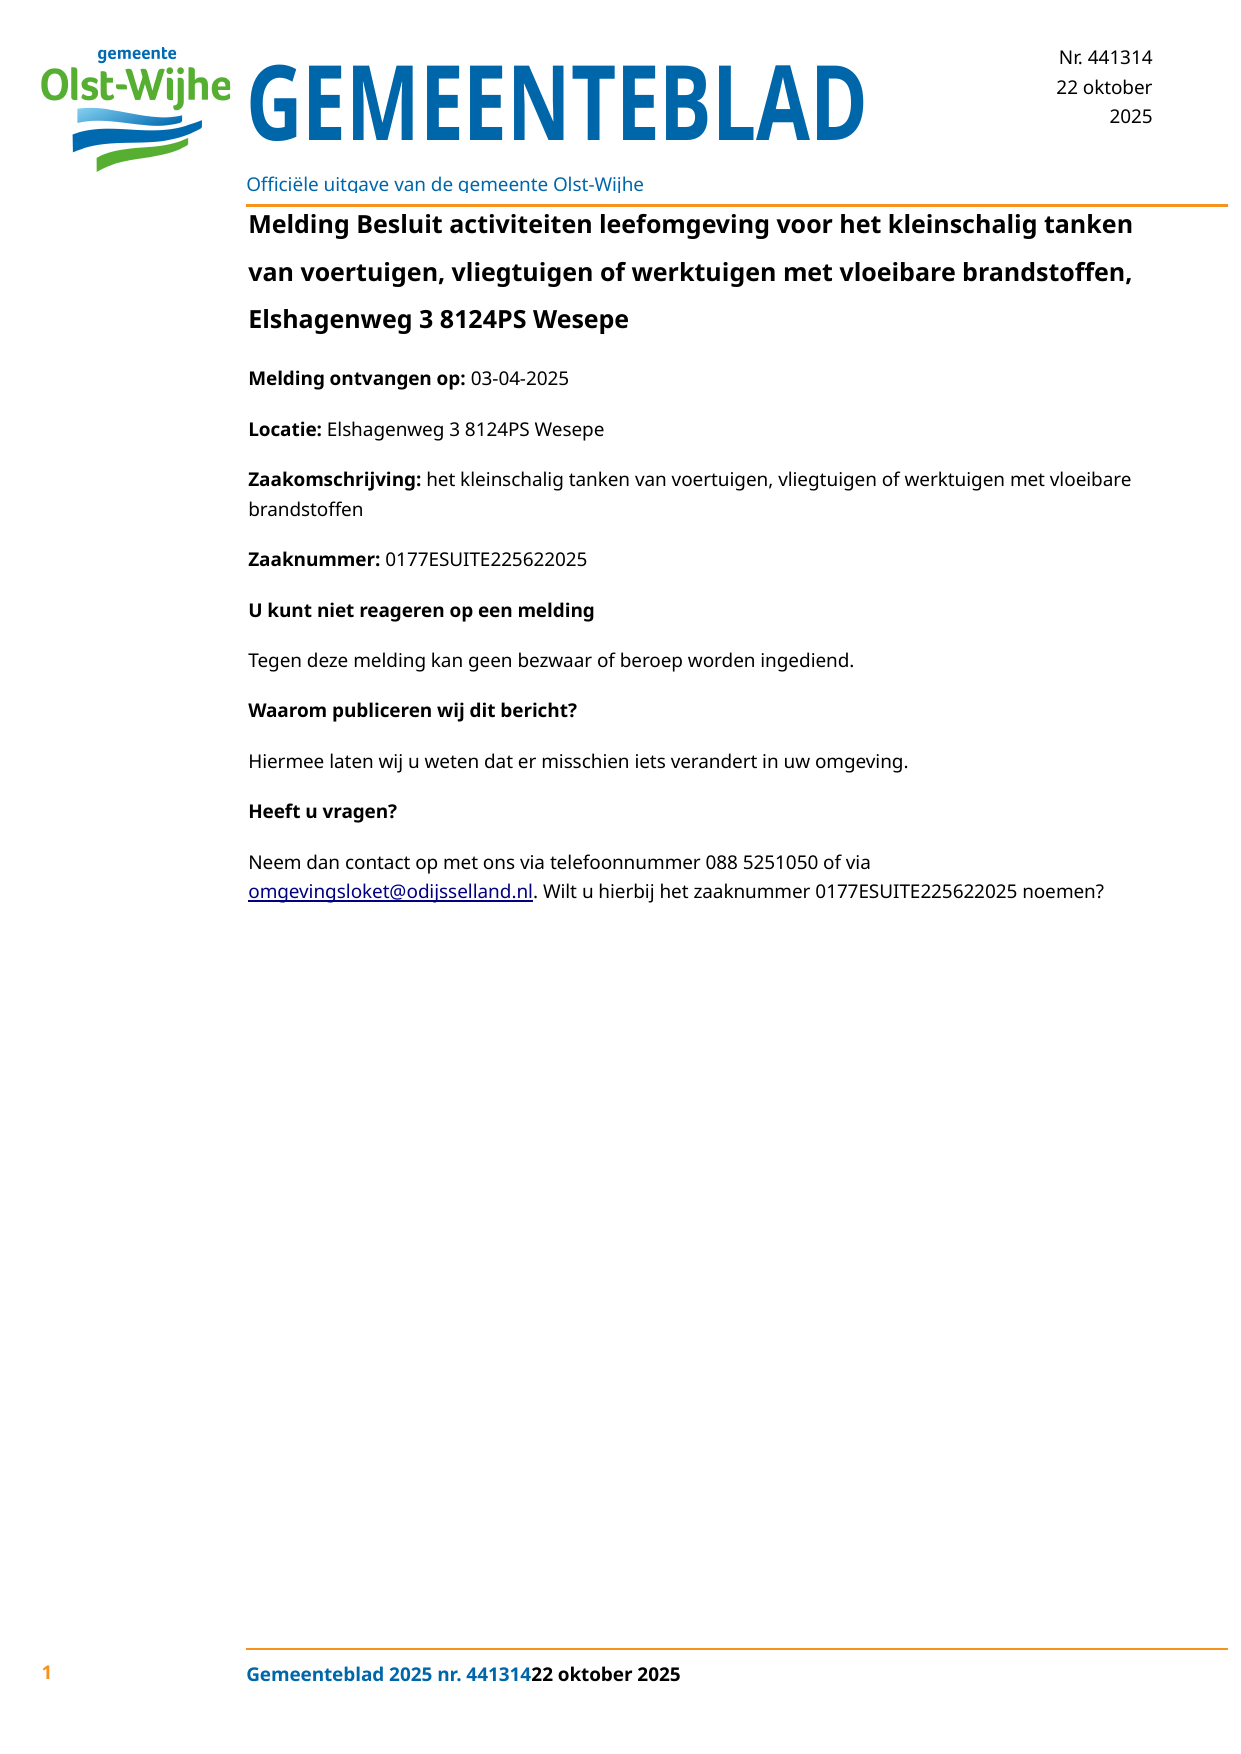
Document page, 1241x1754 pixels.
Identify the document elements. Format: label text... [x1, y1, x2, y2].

text Melding Besluit activiteiten leefomgeving voor het kleinschalig tanken van voertuigen, vliegtuigen of werktuigen met vloeibare brandstoffen, Elshagenweg 3 8124PS Wesepe [248, 207, 1152, 336]
text Waarom publiceren wij dit bericht? [248, 698, 1152, 723]
text Heeft u vragen? [248, 798, 1152, 824]
text Hiermee laten wij u weten dat er misschien iets verandert in uw omgeving. [248, 748, 1152, 774]
text Zaaknummer: 0177ESUITE225622025 [248, 546, 1152, 572]
text Melding ontvangen op: 03-04-2025 [248, 366, 1152, 391]
picture [41, 47, 231, 172]
text Neem dan contact op met ons via telefoonnummer 088 5251050 of via omgevingsloket@odijsselland.nl. Wilt u hierbij het zaaknummer 0177ESUITE225622025 noemen? [248, 849, 1152, 904]
text Zaakomschrijving: het kleinschalig tanken van voertuigen, vliegtuigen of werktuigen met vloeibare brandstoffen [248, 466, 1152, 522]
text Locatie: Elshagenweg 3 8124PS Wesepe [248, 416, 1152, 442]
text U kunt niet reageren op een melding [248, 597, 1152, 622]
text Tegen deze melding kan geen bezwaar of beroep worden ingediend. [248, 647, 1152, 673]
